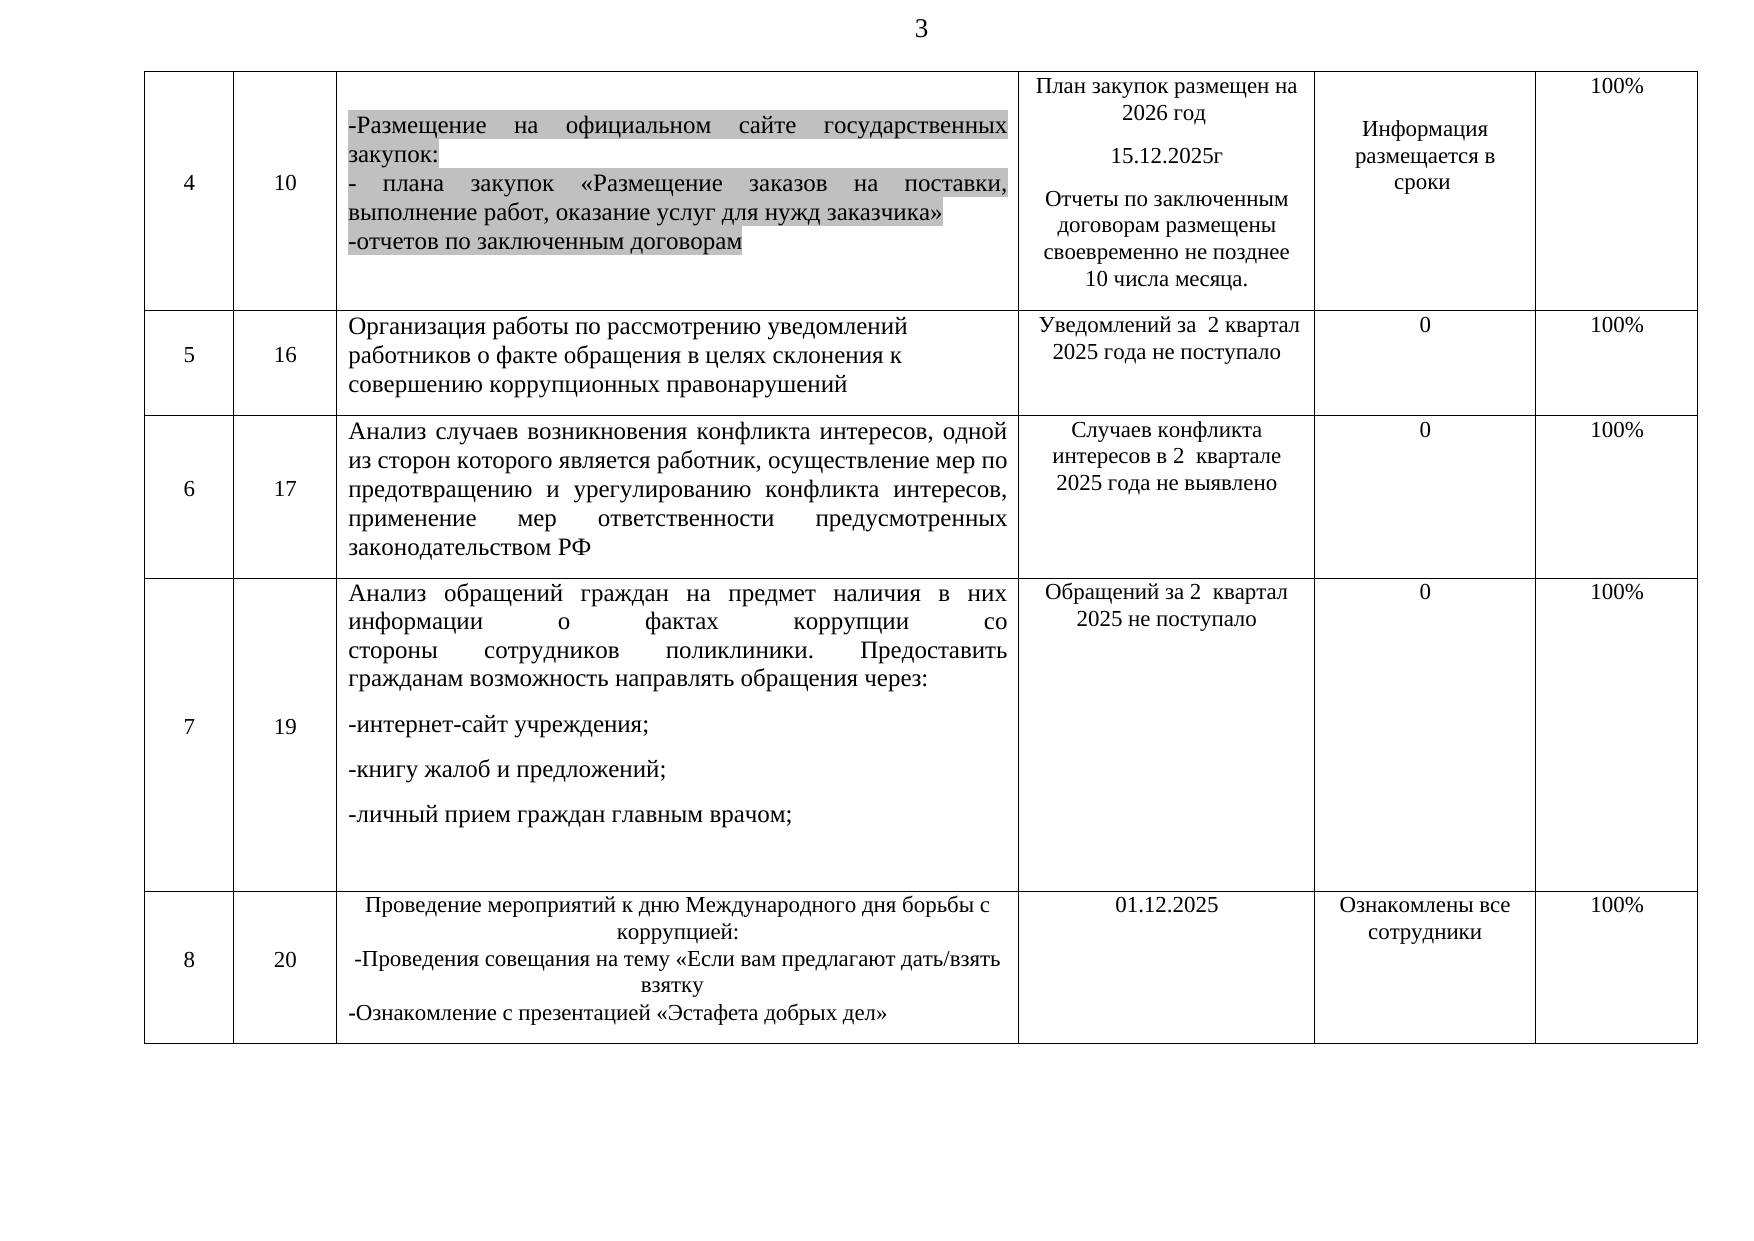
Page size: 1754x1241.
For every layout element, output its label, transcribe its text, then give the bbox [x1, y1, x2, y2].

table_cell 100% [1536, 579, 1697, 891]
table_cell 6 [145, 416, 233, 577]
table_cell Проведение мероприятий к дню Международного дня борьбы с коррупцией: -Проведения совещания на тему «Если вам предлагают дать/взять взятку -Ознакомление с презентацией «Эстафета добрых дел» [337, 892, 1018, 1043]
table_cell 100% [1536, 311, 1697, 415]
table_cell 16 [234, 311, 336, 415]
table_cell 01.12.2025 [1019, 892, 1314, 1043]
table_cell 0 [1315, 416, 1535, 577]
table_cell План закупок размещен на 2026 год 15.12.2025г Отчеты по заключенным договорам размещены своевременно не позднее 10 числа месяца. [1019, 72, 1314, 310]
table_cell Организация работы по рассмотрению уведомлений работников о факте обращения в целях склонения к совершению коррупционных правонарушений [337, 311, 1018, 415]
table_cell 0 [1315, 579, 1535, 891]
table_cell 17 [234, 416, 336, 577]
table_cell Анализ случаев возникновения конфликта интересов, одной из сторон которого является работник, осуществление мер по предотвращению и урегулированию конфликта интересов, применение мер ответственности предусмотренных законодательством РФ [337, 416, 1018, 577]
table_cell Обращений за 2 квартал 2025 не поступало [1019, 579, 1314, 891]
table_cell Ознакомлены все сотрудники [1315, 892, 1535, 1043]
table_cell 8 [145, 892, 233, 1043]
table_cell 10 [234, 72, 336, 310]
table_cell 100% [1536, 72, 1697, 310]
table_cell 4 [145, 72, 233, 310]
table_cell -Размещение на официальном сайте государственных закупок: - плана закупок «Размещение заказов на поставки, выполнение работ, оказание услуг для нужд заказчика» -отчетов по заключенным договорам [337, 72, 1018, 310]
table_cell 19 [234, 579, 336, 891]
table_cell Анализ обращений граждан на предмет наличия в них информации о фактах коррупции со стороны сотрудников поликлиники. Предоставить гражданам возможность направлять обращения через: интернет-сайт учреждения; книгу жалоб и предложений; личный прием граждан главным врачом; [337, 579, 1018, 891]
table_cell 5 [145, 311, 233, 415]
table_cell Информация размещается в сроки [1315, 72, 1535, 310]
table_cell 7 [145, 579, 233, 891]
table_cell 0 [1315, 311, 1535, 415]
table_cell 100% [1536, 416, 1697, 577]
table_cell Уведомлений за 2 квартал 2025 года не поступало [1019, 311, 1314, 415]
table_cell 20 [234, 892, 336, 1043]
table_cell Случаев конфликта интересов в 2 квартале 2025 года не выявлено [1019, 416, 1314, 577]
table_cell 100% [1536, 892, 1697, 1043]
